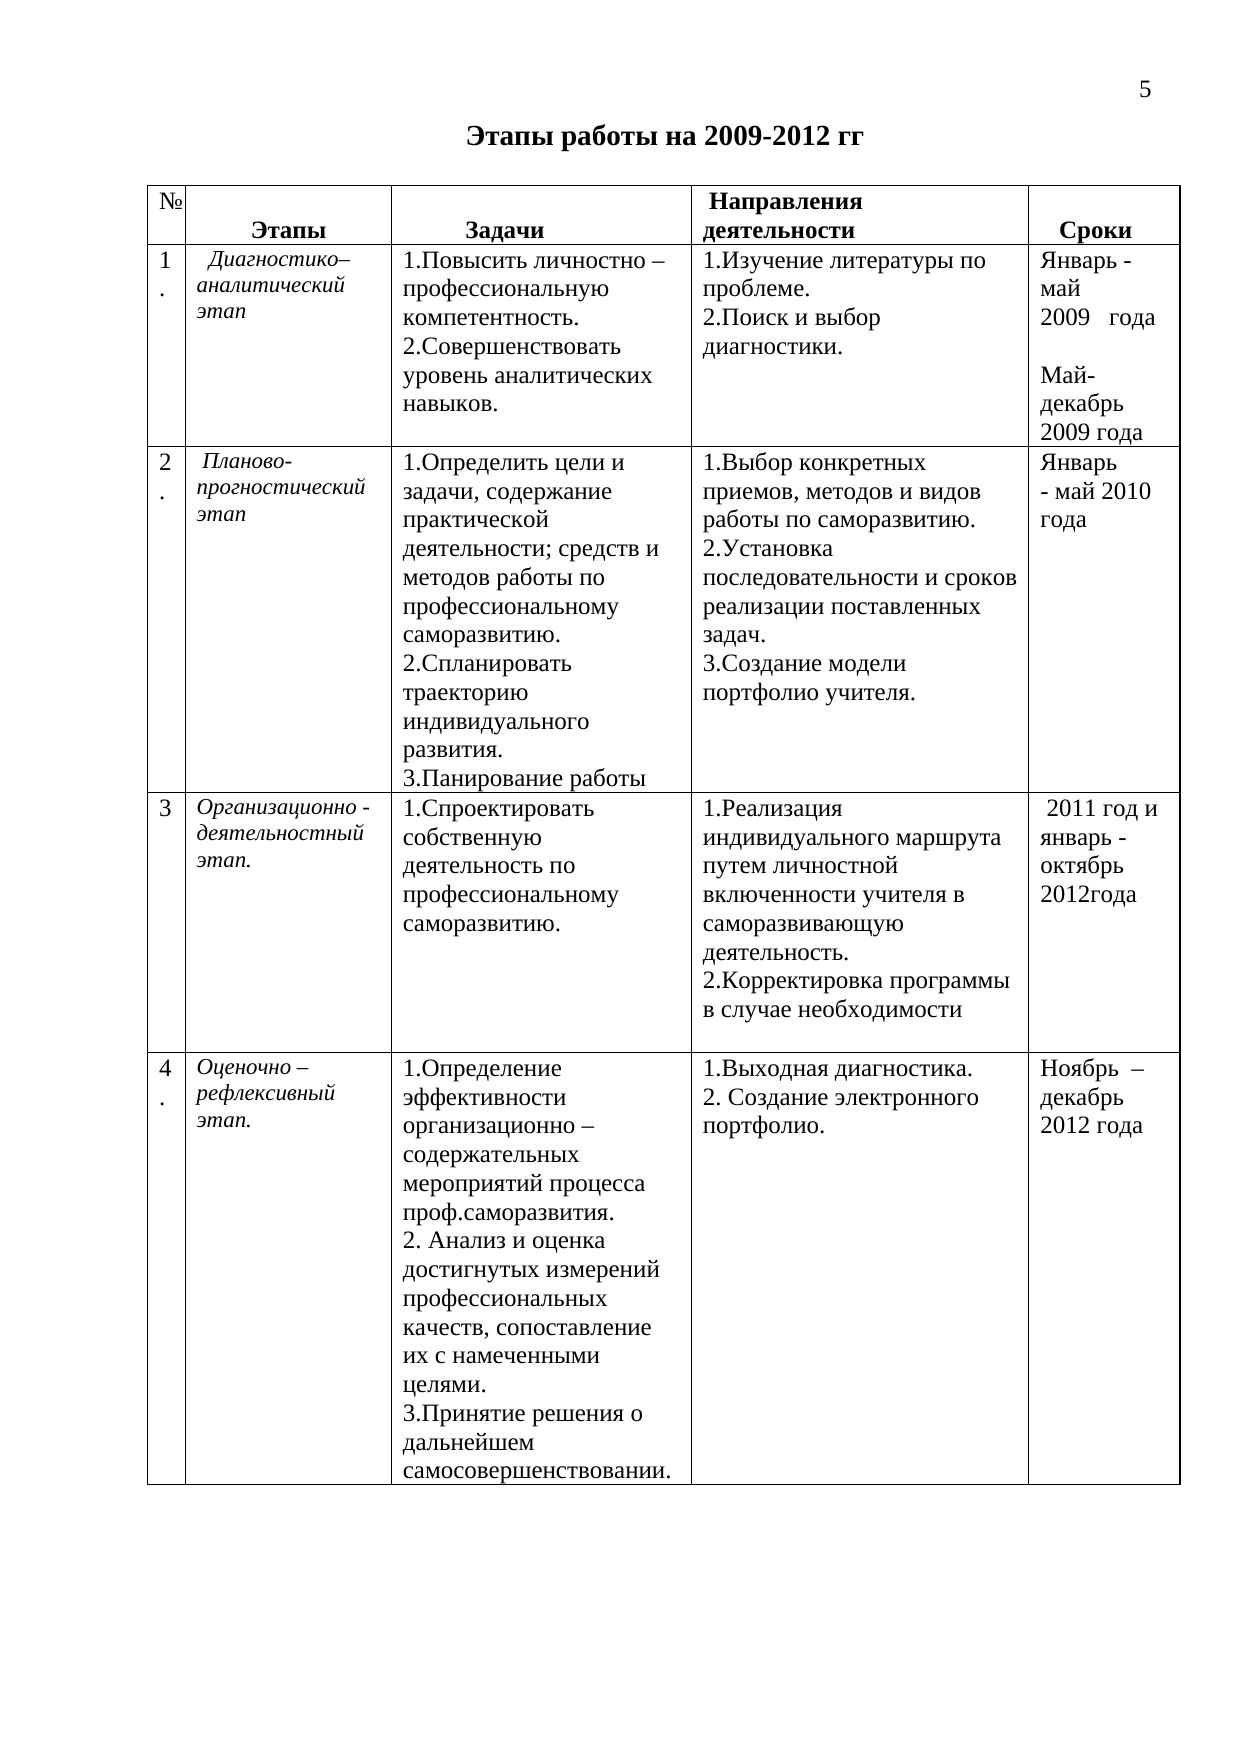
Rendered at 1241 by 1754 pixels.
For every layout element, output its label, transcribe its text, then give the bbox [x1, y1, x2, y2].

table_cell 1.Реализация индивидуального маршрута путем личностной включенности учителя в саморазвивающую деятельность. 2.Корректировка программы в случае необходимости [692, 793, 1028, 1052]
table_cell Организационно -деятельностный этап. [186, 793, 391, 1052]
table_cell 3 [148, 793, 185, 1052]
table_cell Январь - май 2010 года [1029, 447, 1179, 792]
table_header Направления деятельности [692, 186, 1028, 244]
table_cell Ноябрь –декабрь 2012 года [1029, 1053, 1179, 1484]
table_cell 1.Спроектировать собственную деятельность по профессиональному саморазвитию. [392, 793, 691, 1052]
text Этапы работы на 2009-2012 гг [185, 118, 1152, 152]
table_cell Планово-прогностический этап [186, 447, 391, 792]
table_cell 1.Определение эффективности организационно – содержательных мероприятий процесса проф.саморазвития. 2. Анализ и оценка достигнутых измерений профессиональных качеств, сопоставление их с намеченными целями. 3.Принятие решения о дальнейшем самосовершенствовании. [392, 1053, 691, 1484]
table_cell 1.Определить цели и задачи, содержание практической деятельности; средств и методов работы по профессиональному саморазвитию. 2.Спланировать траекторию индивидуального развития. 3.Панирование работы [392, 447, 691, 792]
table_header Этапы [186, 186, 391, 244]
table_cell 1.Выбор конкретных приемов, методов и видов работы по саморазвитию. 2.Установка последовательности и сроков реализации поставленных задач. 3.Создание модели портфолио учителя. [692, 447, 1028, 792]
table_cell 1.Выходная диагностика. 2. Создание электронного портфолио. [692, 1053, 1028, 1484]
table_cell 2. [148, 447, 185, 792]
table_cell 1.Изучение литературы по проблеме. 2.Поиск и выбор диагностики. [692, 245, 1028, 446]
table_header Задачи [392, 186, 691, 244]
table_header Сроки [1029, 186, 1179, 244]
table_cell Оценочно – рефлексивный этап. [186, 1053, 391, 1484]
table_cell 1.Повысить личностно – профессиональную компетентность. 2.Совершенствовать уровень аналитических навыков. [392, 245, 691, 446]
table_cell Диагностико–аналитический этап [186, 245, 391, 446]
table_cell Январь - май 2009 года Май- декабрь 2009 года [1029, 245, 1179, 446]
table_cell 2011 год и январь -октябрь 2012года [1029, 793, 1179, 1052]
table_cell 4. [148, 1053, 185, 1484]
table_header № [148, 186, 185, 244]
table_cell 1. [148, 245, 185, 446]
